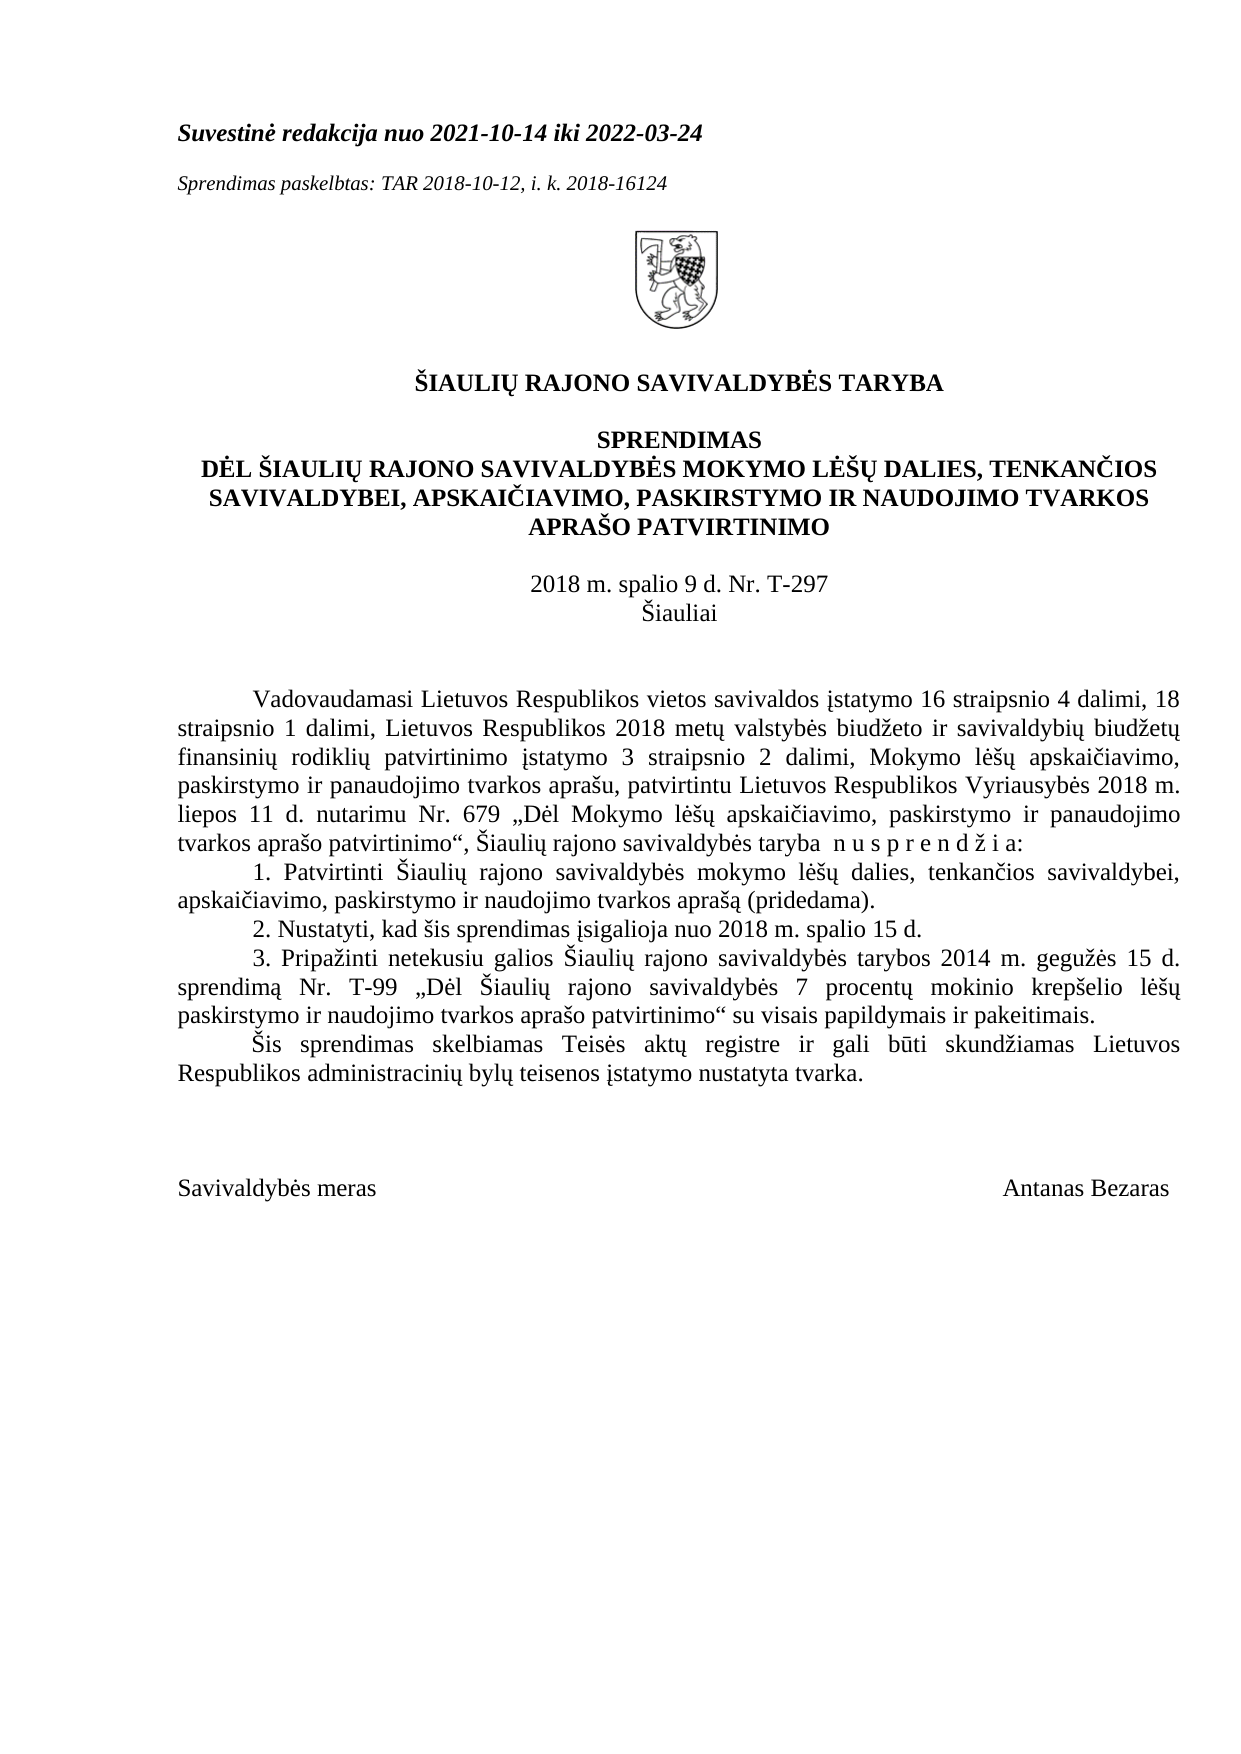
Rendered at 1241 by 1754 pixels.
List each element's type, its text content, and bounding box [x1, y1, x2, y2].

text 3. Pripažinti netekusiu galios Šiaulių rajono savivaldybės tarybos 2014 m. gegužės 15 d. sprendimą Nr. T-99 „Dėl Šiaulių rajono savivaldybės 7 procentų mokinio krepšelio lėšų paskirstymo ir naudojimo tvarkos aprašo patvirtinimo“ su visais papildymais ir pakeitimais. [177, 943, 1181, 1029]
text Vadovaudamasi Lietuvos Respublikos vietos savivaldos įstatymo 16 straipsnio 4 dalimi, 18 straipsnio 1 dalimi, Lietuvos Respublikos 2018 metų valstybės biudžeto ir savivaldybių biudžetų finansinių rodiklių patvirtinimo įstatymo 3 straipsnio 2 dalimi, Mokymo lėšų apskaičiavimo, paskirstymo ir panaudojimo tvarkos aprašu, patvirtintu Lietuvos Respublikos Vyriausybės 2018 m. liepos 11 d. nutarimu Nr. 679 „Dėl Mokymo lėšų apskaičiavimo, paskirstymo ir panaudojimo tvarkos aprašo patvirtinimo“, Šiaulių rajono savivaldybės taryba n u s p r e n d ž i a: [177, 684, 1181, 857]
text Sprendimas paskelbtas: TAR 2018-10-12, i. k. 2018-16124 [177, 171, 1181, 195]
text 1. Patvirtinti Šiaulių rajono savivaldybės mokymo lėšų dalies, tenkančios savivaldybei, apskaičiavimo, paskirstymo ir naudojimo tvarkos aprašą (pridedama). [177, 857, 1181, 914]
text Šiauliai [177, 598, 1181, 627]
text 2. Nustatyti, kad šis sprendimas įsigalioja nuo 2018 m. spalio 15 d. [177, 914, 1181, 943]
text DĖL ŠIAULIŲ RAJONO SAVIVALDYBĖS MOKYMO LĖŠŲ DALIES, TENKANČIOS SAVIVALDYBEI, APSKAIČIAVIMO, PASKIRSTYMO IR NAUDOJIMO TVARKOS APRAŠO PATVIRTINIMO [177, 454, 1181, 540]
text Suvestinė redakcija nuo 2021-10-14 iki 2022-03-24 [177, 118, 1181, 147]
text SPRENDIMAS [177, 425, 1181, 454]
text Šis sprendimas skelbiamas Teisės aktų registre ir gali būti skundžiamas Lietuvos Respublikos administracinių bylų teisenos įstatymo nustatyta tvarka. [177, 1029, 1181, 1087]
text ŠIAULIŲ RAJONO SAVIVALDYBĖS TARYBA [177, 368, 1181, 397]
text Savivaldybės meras Antanas Bezaras [177, 1173, 1181, 1202]
text 2018 m. spalio 9 d. Nr. T-297 [177, 569, 1181, 598]
